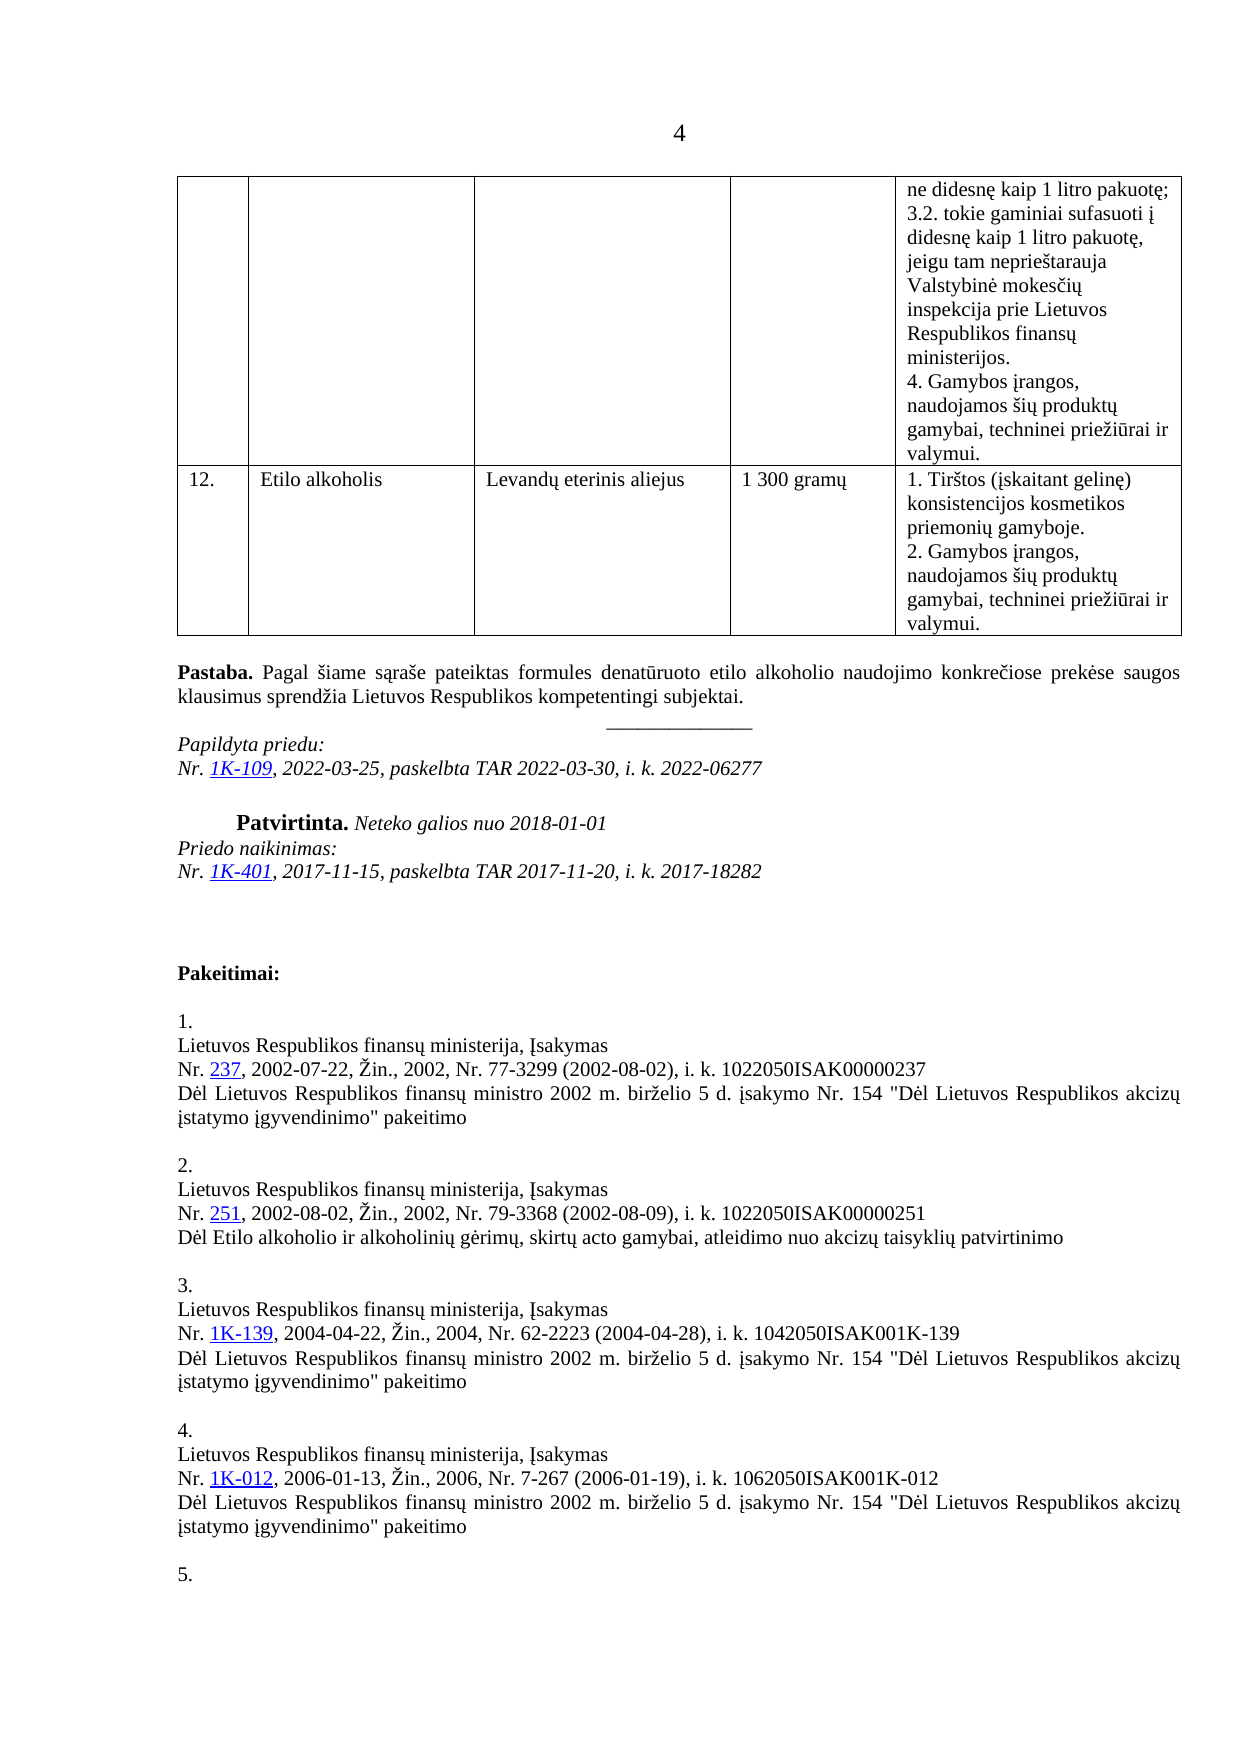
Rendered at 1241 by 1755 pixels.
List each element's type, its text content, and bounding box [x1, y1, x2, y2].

text Pakeitimai: [177, 960, 1181, 984]
text Priedo naikinimas: [177, 835, 1181, 859]
text Pastaba. Pagal šiame sąraše pateiktas formules denatūruoto etilo alkoholio naudojimo konkrečiose prekėse saugos klausimus sprendžia Lietuvos Respublikos kompetentingi subjektai. [177, 660, 1181, 708]
text Nr. 1K-139, 2004-04-22, Žin., 2004, Nr. 62-2223 (2004-04-28), i. k. 1042050ISAK001K-139 [177, 1321, 1181, 1345]
text Dėl Lietuvos Respublikos finansų ministro 2002 m. birželio 5 d. įsakymo Nr. 154 "Dėl Lietuvos Respublikos akcizų įstatymo įgyvendinimo" pakeitimo [177, 1490, 1181, 1538]
text Nr. 237, 2002-07-22, Žin., 2002, Nr. 77-3299 (2002-08-02), i. k. 1022050ISAK00000237 [177, 1057, 1181, 1081]
text 5. [177, 1562, 1181, 1586]
table_cell [475, 177, 730, 465]
table_cell [178, 177, 248, 465]
table_cell [249, 177, 474, 465]
text 1. [177, 1008, 1181, 1033]
text Lietuvos Respublikos finansų ministerija, Įsakymas [177, 1297, 1181, 1321]
text Papildyta priedu: [177, 732, 1181, 756]
table_cell [731, 177, 895, 465]
table_cell 1 300 gramų [731, 466, 895, 635]
text Nr. 1K-109, 2022-03-25, paskelbta TAR 2022-03-30, i. k. 2022-06277 [177, 756, 1181, 780]
table_cell 12. [178, 466, 248, 635]
text Lietuvos Respublikos finansų ministerija, Įsakymas [177, 1442, 1181, 1466]
table_cell ne didesnę kaip 1 litro pakuotę; 3.2. tokie gaminiai sufasuoti į didesnę kaip 1 litro pakuotę, jeigu tam neprieštarauja Valstybinė mokesčių inspekcija prie Lietuvos Respublikos finansų ministerijos. 4. Gamybos įrangos, naudojamos šių produktų gamybai, techninei priežiūrai ir valymui. [896, 177, 1181, 465]
text Lietuvos Respublikos finansų ministerija, Įsakymas [177, 1033, 1181, 1057]
table_cell Levandų eterinis aliejus [475, 466, 730, 635]
table_cell Etilo alkoholis [249, 466, 474, 635]
text Nr. 1K-012, 2006-01-13, Žin., 2006, Nr. 7-267 (2006-01-19), i. k. 1062050ISAK001K-012 [177, 1466, 1181, 1490]
text Dėl Lietuvos Respublikos finansų ministro 2002 m. birželio 5 d. įsakymo Nr. 154 "Dėl Lietuvos Respublikos akcizų įstatymo įgyvendinimo" pakeitimo [177, 1081, 1181, 1129]
text Lietuvos Respublikos finansų ministerija, Įsakymas [177, 1177, 1181, 1201]
text 3. [177, 1273, 1181, 1297]
text 2. [177, 1153, 1181, 1177]
text Nr. 251, 2002-08-02, Žin., 2002, Nr. 79-3368 (2002-08-09), i. k. 1022050ISAK00000251 [177, 1201, 1181, 1225]
text Dėl Lietuvos Respublikos finansų ministro 2002 m. birželio 5 d. įsakymo Nr. 154 "Dėl Lietuvos Respublikos akcizų įstatymo įgyvendinimo" pakeitimo [177, 1345, 1181, 1393]
text Nr. 1K-401, 2017-11-15, paskelbta TAR 2017-11-20, i. k. 2017-18282 [177, 859, 1181, 883]
text Patvirtinta. Neteko galios nuo 2018-01-01 [177, 809, 1181, 835]
table_cell 1. Tirštos (įskaitant gelinę) konsistencijos kosmetikos priemonių gamyboje. 2. Gamybos įrangos, naudojamos šių produktų gamybai, techninei priežiūrai ir valymui. [896, 466, 1181, 635]
text ______________ [177, 708, 1181, 732]
text Dėl Etilo alkoholio ir alkoholinių gėrimų, skirtų acto gamybai, atleidimo nuo akcizų taisyklių patvirtinimo [177, 1225, 1181, 1249]
text 4. [177, 1418, 1181, 1442]
